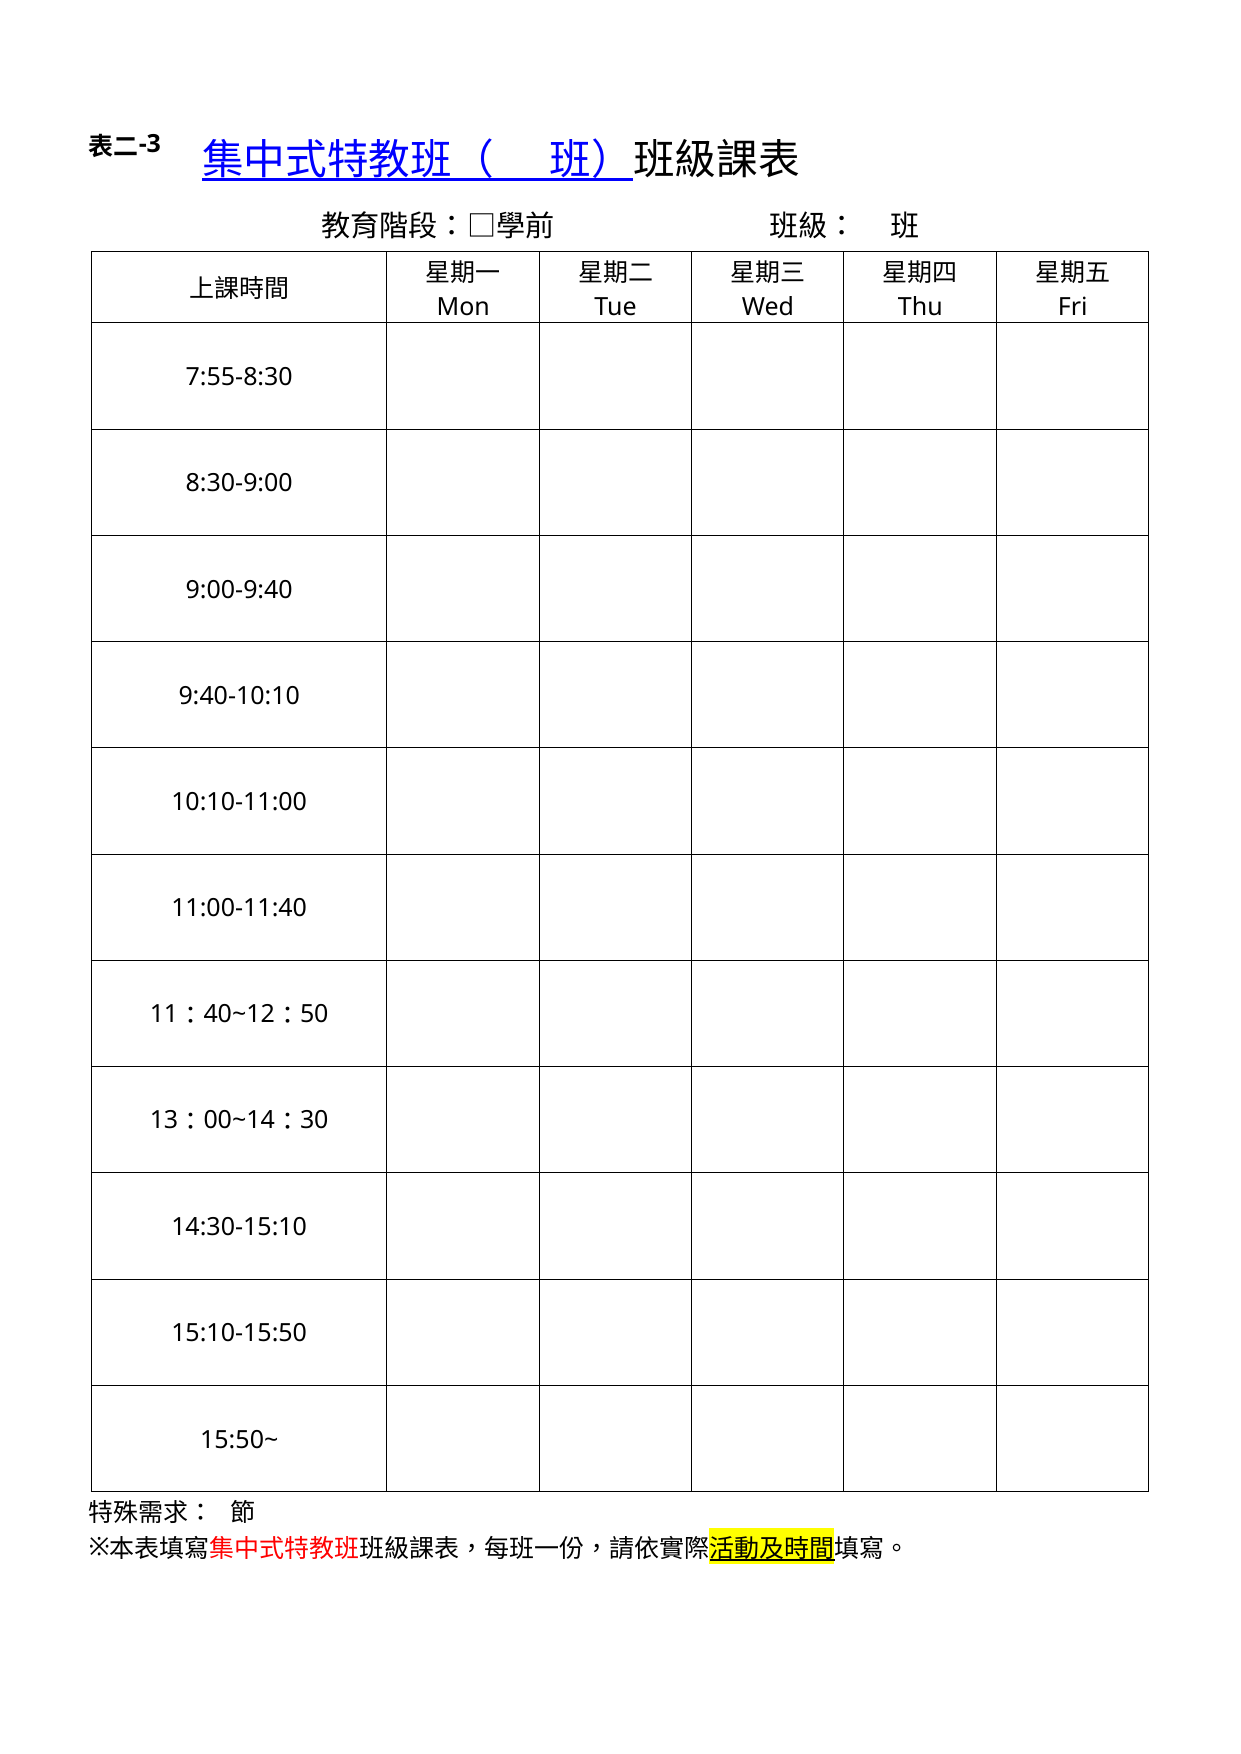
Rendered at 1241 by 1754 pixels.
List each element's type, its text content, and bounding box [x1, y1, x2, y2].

table_cell [844, 1280, 996, 1385]
table_cell [997, 1067, 1148, 1172]
table_cell [844, 961, 996, 1066]
table_cell [692, 536, 843, 641]
table_cell [692, 1386, 843, 1491]
table_cell [844, 855, 996, 960]
table_cell [692, 430, 843, 535]
table_cell [997, 855, 1148, 960]
subtitle 特殊需求： 節 [88, 1492, 1152, 1528]
table_cell [540, 1280, 691, 1385]
table_cell [997, 642, 1148, 747]
table_cell [844, 1067, 996, 1172]
table_cell 10:10-11:00 [92, 748, 386, 853]
table_cell [540, 430, 691, 535]
table_cell [692, 855, 843, 960]
table_cell [387, 1280, 539, 1385]
table_cell [540, 855, 691, 960]
table_cell [387, 1386, 539, 1491]
table_cell [997, 1280, 1148, 1385]
table_cell 14:30-15:10 [92, 1173, 386, 1278]
table_cell 11:00-11:40 [92, 855, 386, 960]
table_cell [692, 748, 843, 853]
table_cell [844, 430, 996, 535]
table_cell [997, 961, 1148, 1066]
table_header 星期五 Fri [997, 252, 1148, 322]
table_cell [692, 642, 843, 747]
table_cell [540, 323, 691, 428]
table_cell 11：40~12：50 [92, 961, 386, 1066]
table_cell [540, 1386, 691, 1491]
table_cell [692, 1067, 843, 1172]
table_cell 15:50~ [92, 1386, 386, 1491]
subtitle 表二-3 集中式特教班（ 班）班級課表 [88, 126, 1189, 186]
table_cell 8:30-9:00 [92, 430, 386, 535]
table_header 星期二 Tue [540, 252, 691, 322]
table_cell [997, 1386, 1148, 1491]
table_cell [692, 1173, 843, 1278]
table_cell [540, 1067, 691, 1172]
table_cell [387, 961, 539, 1066]
table_cell [844, 323, 996, 428]
table_cell [387, 430, 539, 535]
table_cell [844, 748, 996, 853]
subtitle 教育階段：□學前 班級： 班 [88, 203, 1152, 245]
table_cell [844, 1173, 996, 1278]
table_header 星期三 Wed [692, 252, 843, 322]
table_cell [997, 1173, 1148, 1278]
table_cell [387, 323, 539, 428]
table_cell [997, 748, 1148, 853]
table_cell [387, 1173, 539, 1278]
table_cell [540, 642, 691, 747]
table_cell [997, 430, 1148, 535]
table_cell [387, 855, 539, 960]
table_header 上課時間 [92, 252, 386, 322]
table_cell 9:00-9:40 [92, 536, 386, 641]
table_cell [844, 642, 996, 747]
table_cell 9:40-10:10 [92, 642, 386, 747]
table_cell [540, 536, 691, 641]
table_cell [692, 323, 843, 428]
table_header 星期四 Thu [844, 252, 996, 322]
table_cell [387, 642, 539, 747]
subtitle ※本表填寫集中式特教班班級課表，每班一份，請依實際活動及時間填寫。 [88, 1528, 1152, 1564]
table_cell [997, 536, 1148, 641]
table_cell 7:55-8:30 [92, 323, 386, 428]
table_cell [692, 961, 843, 1066]
table_cell 15:10-15:50 [92, 1280, 386, 1385]
table_cell [692, 1280, 843, 1385]
table_cell [997, 323, 1148, 428]
table_header 星期一 Mon [387, 252, 539, 322]
table_cell [540, 1173, 691, 1278]
table_cell [387, 1067, 539, 1172]
table_cell [387, 748, 539, 853]
table_cell [844, 1386, 996, 1491]
table_cell [844, 536, 996, 641]
table_cell [387, 536, 539, 641]
table_cell [540, 748, 691, 853]
table_cell [540, 961, 691, 1066]
table_cell 13：00~14：30 [92, 1067, 386, 1172]
